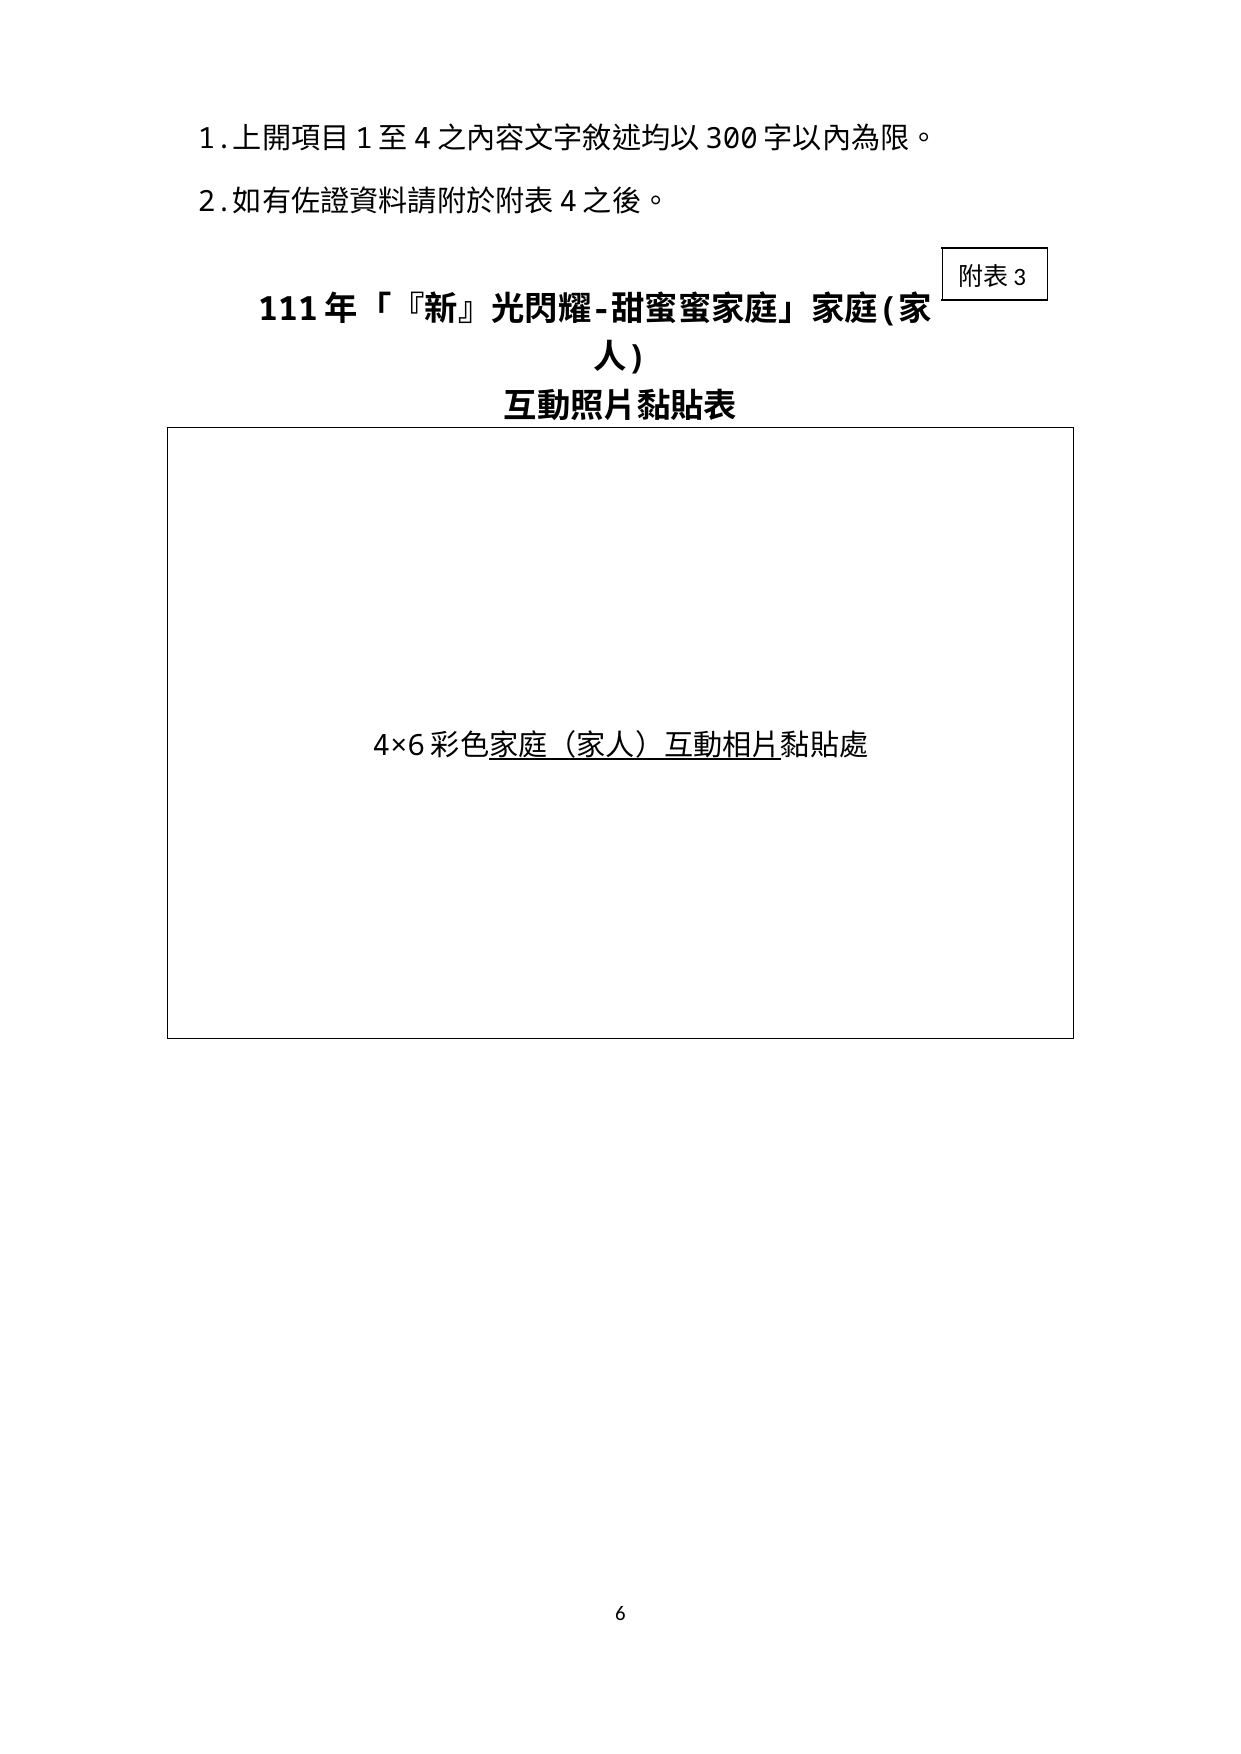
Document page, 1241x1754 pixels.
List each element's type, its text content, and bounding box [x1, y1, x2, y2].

text 111年「『新』光閃耀-甜蜜蜜家庭」家庭(家人) [148, 282, 1092, 378]
table_header 4×6彩色家庭（家人）互動相片黏貼處 [168, 428, 1073, 1037]
text 附表3 [958, 256, 1031, 292]
text 2.如有佐證資料請附於附表4之後。 [198, 157, 1092, 219]
text 1.上開項目1至4之內容文字敘述均以300字以內為限。 [198, 94, 1092, 157]
text 互動照片黏貼表 [148, 378, 1092, 427]
